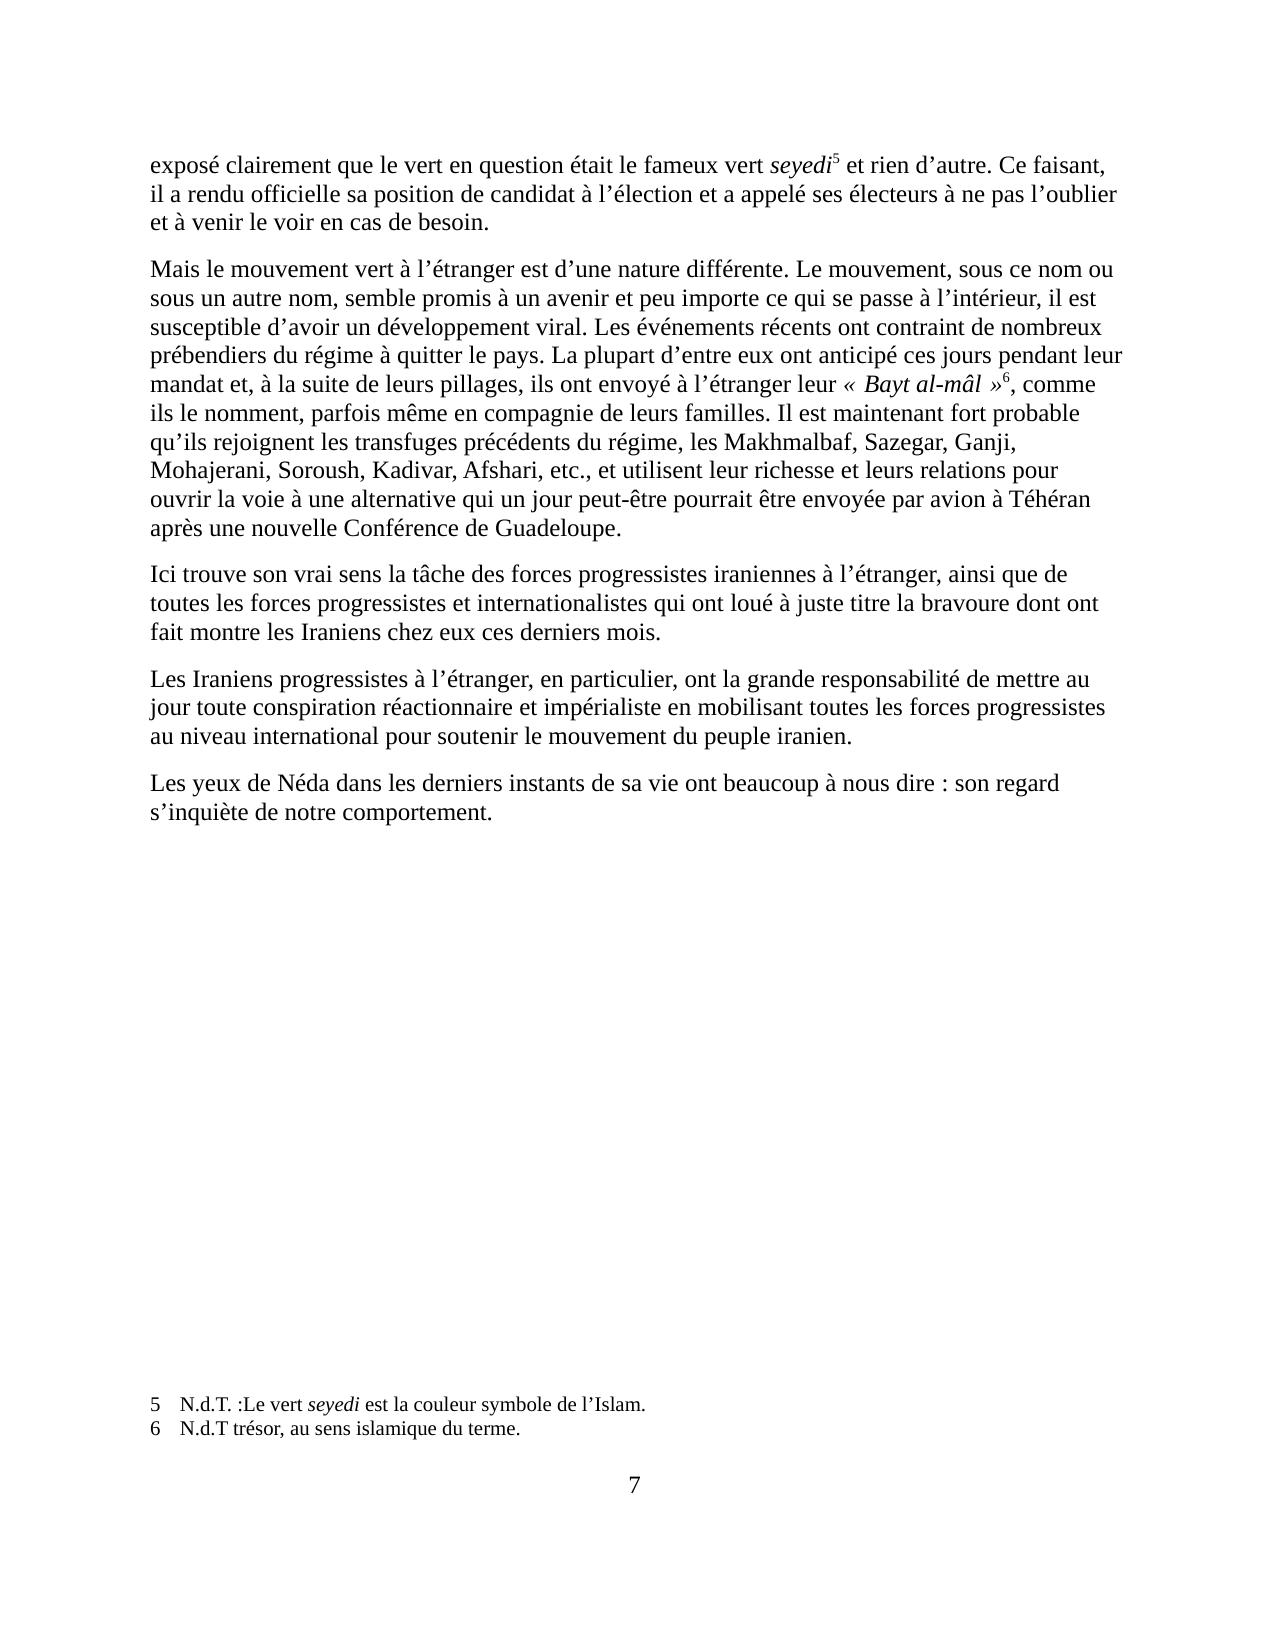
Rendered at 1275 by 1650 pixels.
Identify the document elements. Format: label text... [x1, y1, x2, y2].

text Ici trouve son vrai sens la tâche des forces progressistes iraniennes à l’étranger, ainsi que de toutes les forces progressistes et internationalistes qui ont loué à juste titre la bravoure dont ont fait montre les Iraniens chez eux ces derniers mois. [150, 559, 1125, 646]
text Mais le mouvement vert à l’étranger est d’une nature différente. Le mouvement, sous ce nom ou sous un autre nom, semble promis à un avenir et peu importe ce qui se passe à l’intérieur, il est susceptible d’avoir un développement viral. Les événements récents ont contraint de nombreux prébendiers du régime à quitter le pays. La plupart d’entre eux ont anticipé ces jours pendant leur mandat et, à la suite de leurs pillages, ils ont envoyé à l’étranger leur « Bayt al-mâl », comme ils le nomment, parfois même en compagnie de leurs familles. Il est maintenant fort probable qu’ils rejoignent les transfuges précédents du régime, les Makhmalbaf, Sazegar, Ganji, Mohajerani, Soroush, Kadivar, Afshari, etc., et utilisent leur richesse et leurs relations pour ouvrir la voie à une alternative qui un jour peut-être pourrait être envoyée par avion à Téhéran après une nouvelle Conférence de Guadeloupe. [150, 254, 1125, 542]
text Le compte de Moussavi et de son « Mouvement vert » ou, comme il le dit dans une récente déclaration, de sa « Voie verte » doit être séparé de celui des Verts à l’étranger. Il a lui-même récemment délibérément cherché à clarifier cela, en particulier en affirmant son projet de « République islamique ni un mot de moins ni un mot de plus » il a fermé la voie aux interprétations extensives que la Majorité, les Républicains et autres donnaient de son Mouvement vert, allant jusqu’à prétendre que le vert était là pour signifier la « verdure » et exposé clairement que le vert en question était le fameux vert seyedi et rien d’autre. Ce faisant, il a rendu officielle sa position de candidat à l’élection et a appelé ses électeurs à ne pas l’oublier et à venir le voir en cas de besoin. [150, 150, 1125, 236]
text N.d.T trésor, au sens islamique du terme. [150, 1416, 1125, 1440]
text Les Iraniens progressistes à l’étranger, en particulier, ont la grande responsabilité de mettre au jour toute conspiration réactionnaire et impérialiste en mobilisant toutes les forces progressistes au niveau international pour soutenir le mouvement du peuple iranien. [150, 664, 1125, 750]
text N.d.T. :Le vert seyedi est la couleur symbole de l’Islam. [150, 1392, 1125, 1416]
text Les yeux de Néda dans les derniers instants de sa vie ont beaucoup à nous dire : son regard s’inquiète de notre comportement. [150, 768, 1125, 825]
